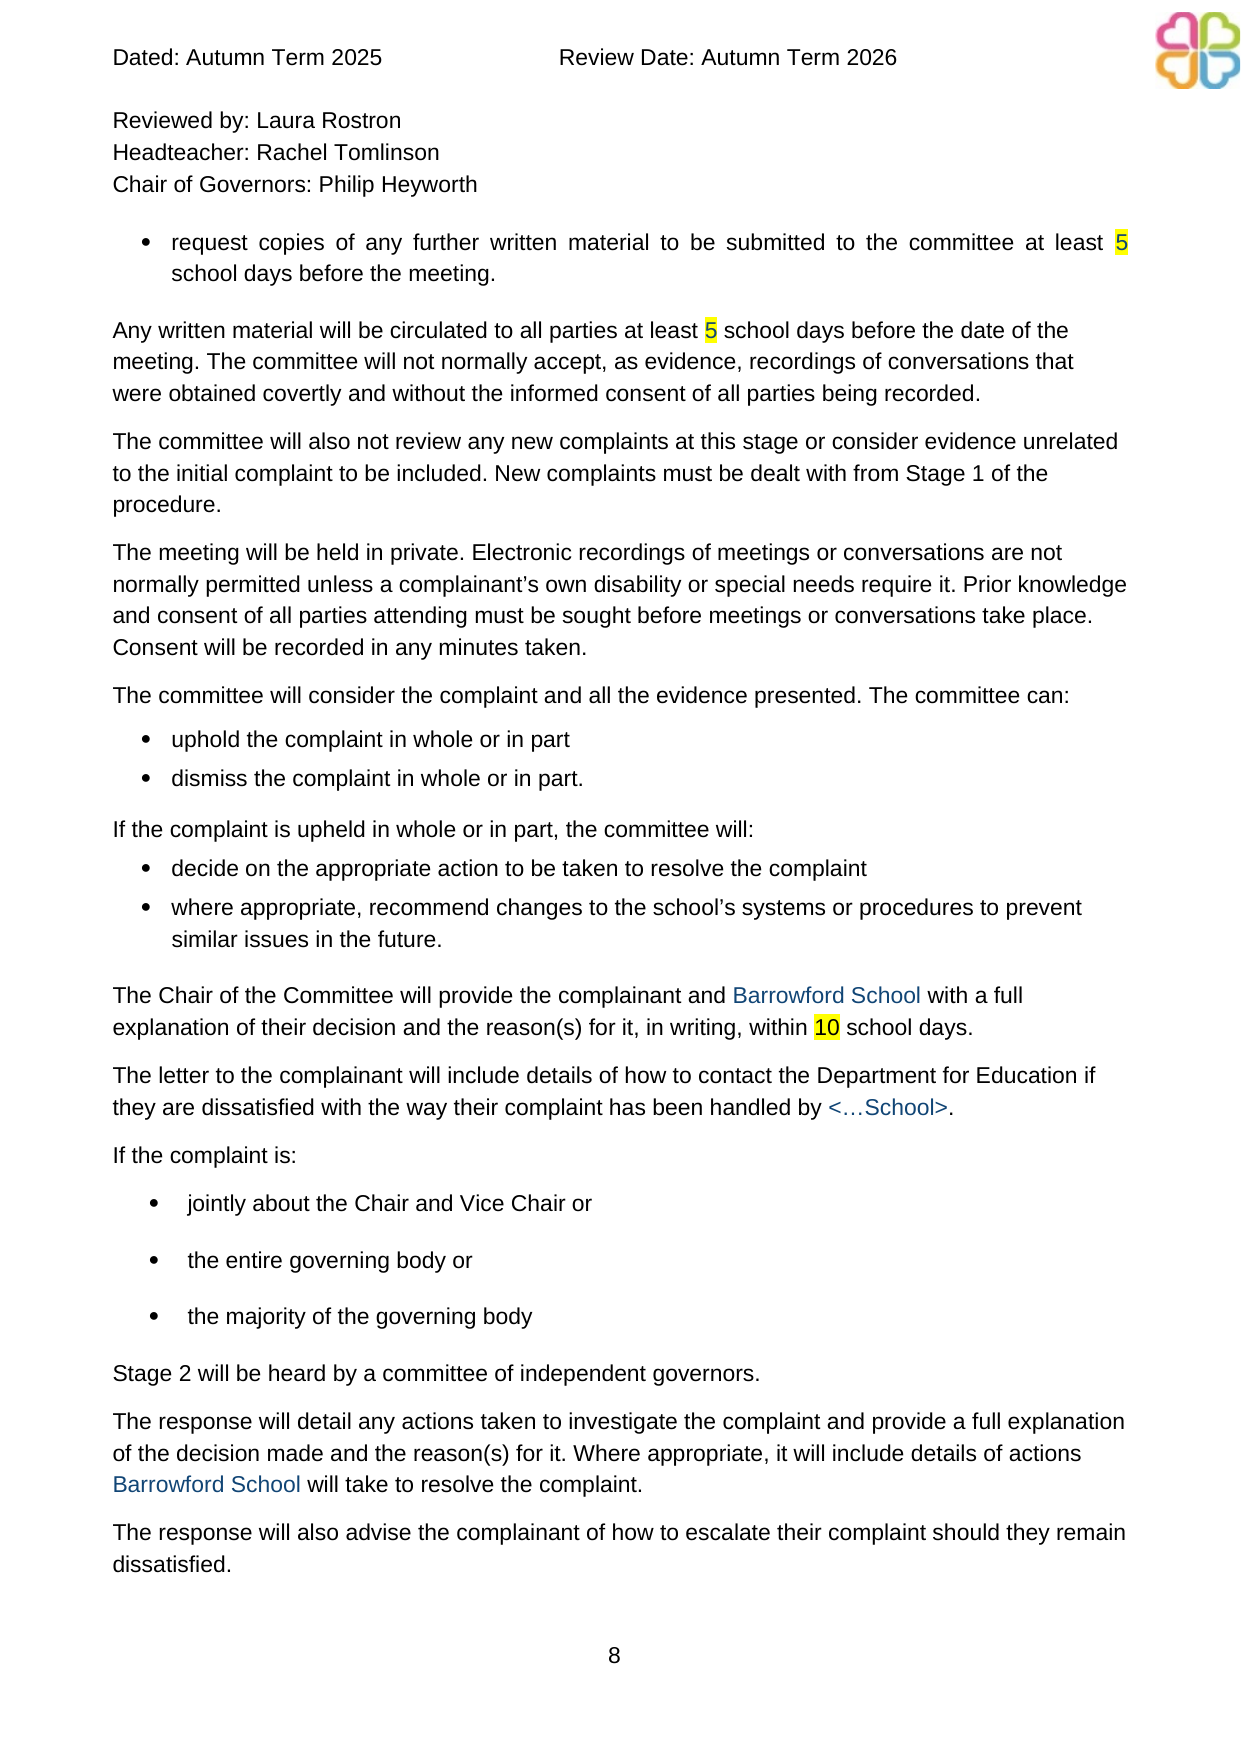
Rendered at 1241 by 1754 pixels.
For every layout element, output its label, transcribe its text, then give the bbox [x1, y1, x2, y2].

text Any written material will be circulated to all parties at least 5 school days before the date of the meeting. The committee will not normally accept, as evidence, recordings of conversations that were obtained covertly and without the informed consent of all parties being recorded. [112, 317, 1128, 406]
text The committee will consider the complaint and all the evidence presented. The committee can: [112, 682, 1128, 708]
list dismiss the complaint in whole or in part. [142, 765, 1128, 791]
text The letter to the complainant will include details of how to contact the Department for Education if they are dissatisfied with the way their complaint has been handled by <…School>. [112, 1062, 1128, 1120]
list uphold the complaint in whole or in part [142, 726, 1128, 753]
list request copies of any further written material to be submitted to the committee at least 5 school days before the meeting. [142, 228, 1128, 286]
text If the complaint is: [112, 1142, 1128, 1168]
text The committee will also not review any new complaints at this stage or consider evidence unrelated to the initial complaint to be included. New complaints must be dealt with from Stage 1 of the procedure. [112, 428, 1128, 517]
text Stage 2 will be heard by a committee of independent governors. [112, 1360, 1128, 1386]
text If the complaint is upheld in whole or in part, the committee will: [112, 816, 1128, 843]
list where appropriate, recommend changes to the school’s systems or procedures to prevent similar issues in the future. [142, 894, 1128, 952]
text The meeting will be held in private. Electronic recordings of meetings or conversations are not normally permitted unless a complainant’s own disability or special needs require it. Prior knowledge and consent of all parties attending must be sought before meetings or conversations take place. Consent will be recorded in any minutes taken. [112, 539, 1128, 660]
list the majority of the governing body [150, 1303, 1128, 1329]
list decide on the appropriate action to be taken to resolve the complaint [142, 855, 1128, 882]
text The response will also advise the complainant of how to escalate their complaint should they remain dissatisfied. [112, 1519, 1128, 1577]
text The Chair of the Committee will provide the complainant and Barrowford School with a full explanation of their decision and the reason(s) for it, in writing, within 10 school days. [112, 982, 1128, 1040]
list the entire governing body or [150, 1247, 1128, 1273]
list jointly about the Chair and Vice Chair or [150, 1190, 1128, 1216]
text The response will detail any actions taken to investigate the complaint and provide a full explanation of the decision made and the reason(s) for it. Where appropriate, it will include details of actions Barrowford School will take to resolve the complaint. [112, 1408, 1128, 1497]
